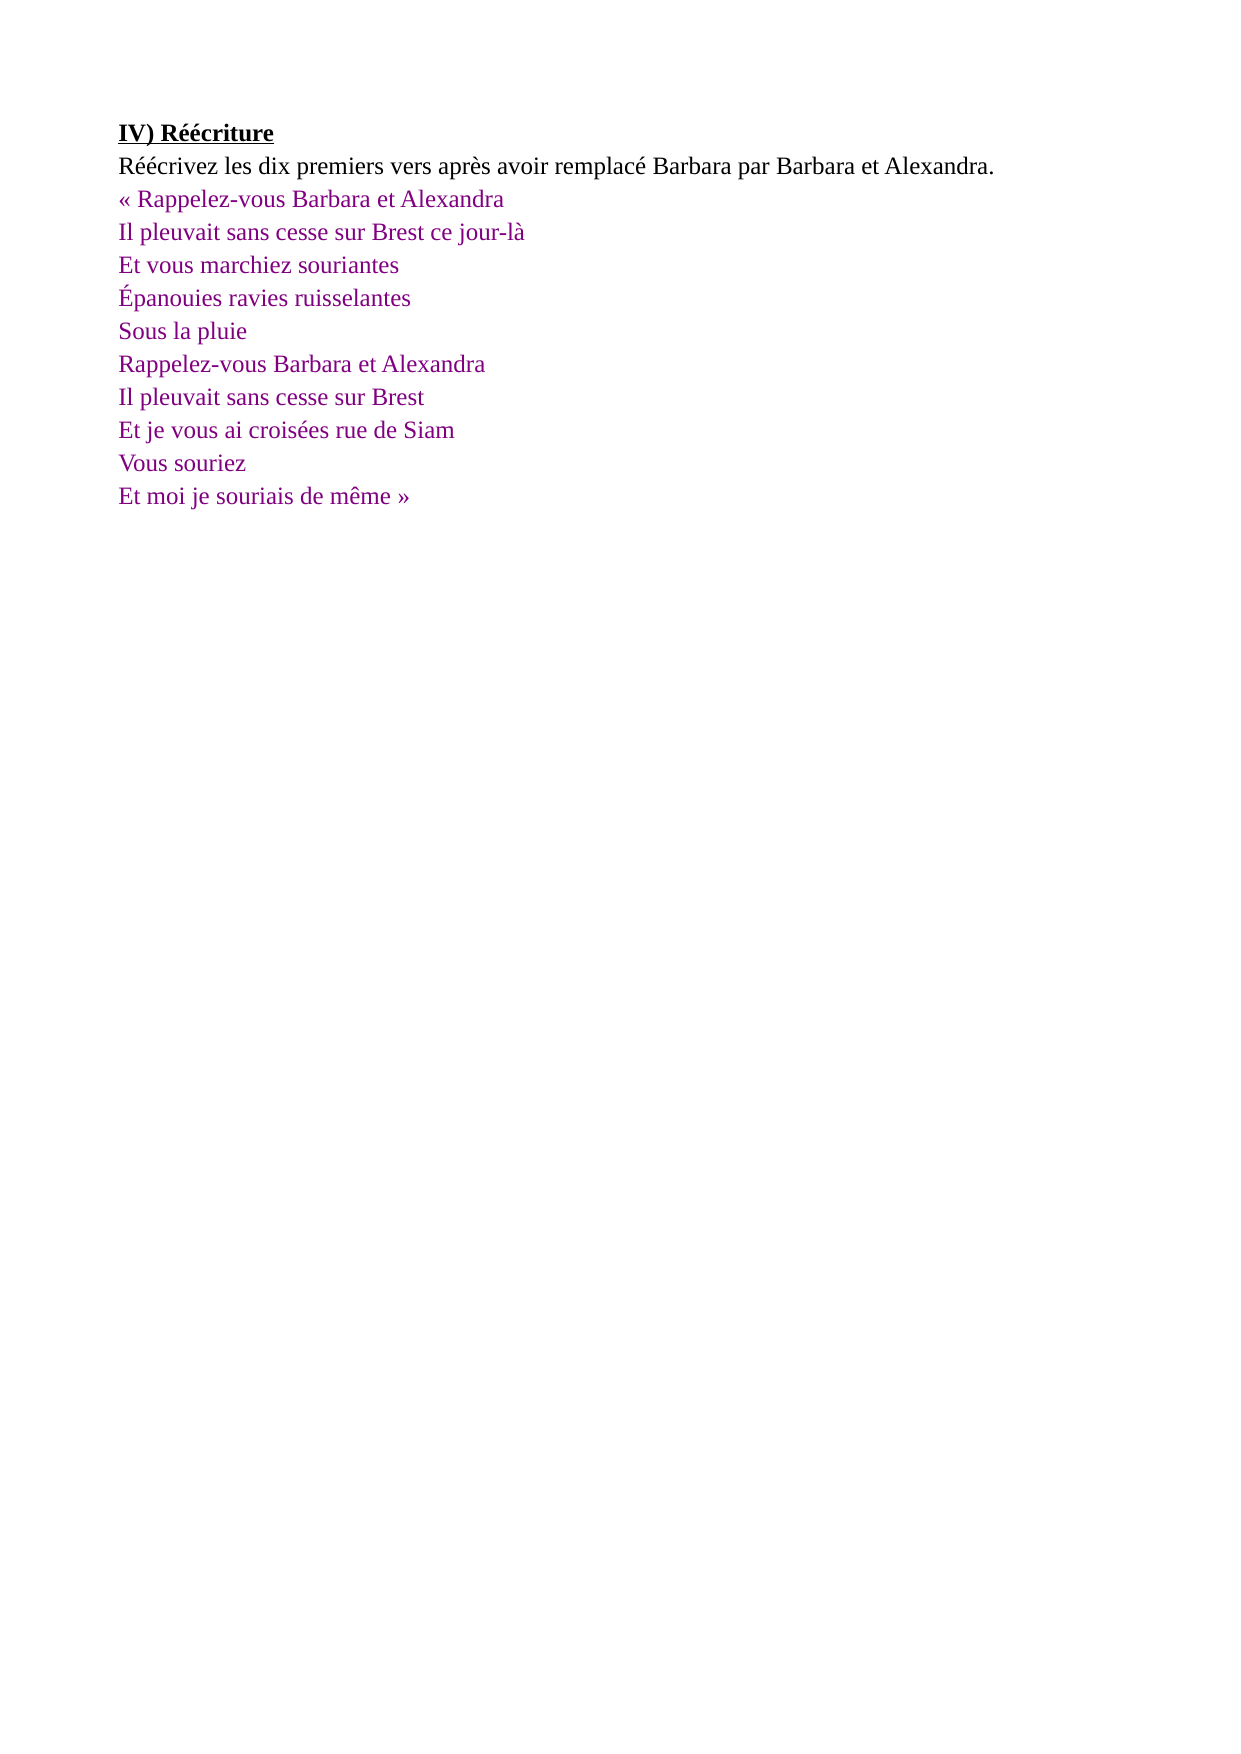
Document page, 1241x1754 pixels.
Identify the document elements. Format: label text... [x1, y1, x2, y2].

text Sous la pluie [118, 316, 1122, 345]
text Et vous marchiez souriantes [118, 250, 1122, 279]
text Épanouies ravies ruisselantes [118, 283, 1122, 312]
text IV) Réécriture Réécrivez les dix premiers vers après avoir remplacé Barbara par Barbara et Alexandra. [118, 118, 1122, 180]
text Rappelez-vous Barbara et Alexandra [118, 349, 1122, 378]
text Vous souriez [118, 448, 1122, 477]
text Il pleuvait sans cesse sur Brest ce jour-là [118, 217, 1122, 246]
text « Rappelez-vous Barbara et Alexandra [118, 184, 1122, 213]
text Et je vous ai croisées rue de Siam [118, 415, 1122, 444]
text Il pleuvait sans cesse sur Brest [118, 382, 1122, 411]
text Et moi je souriais de même » [118, 481, 1122, 510]
